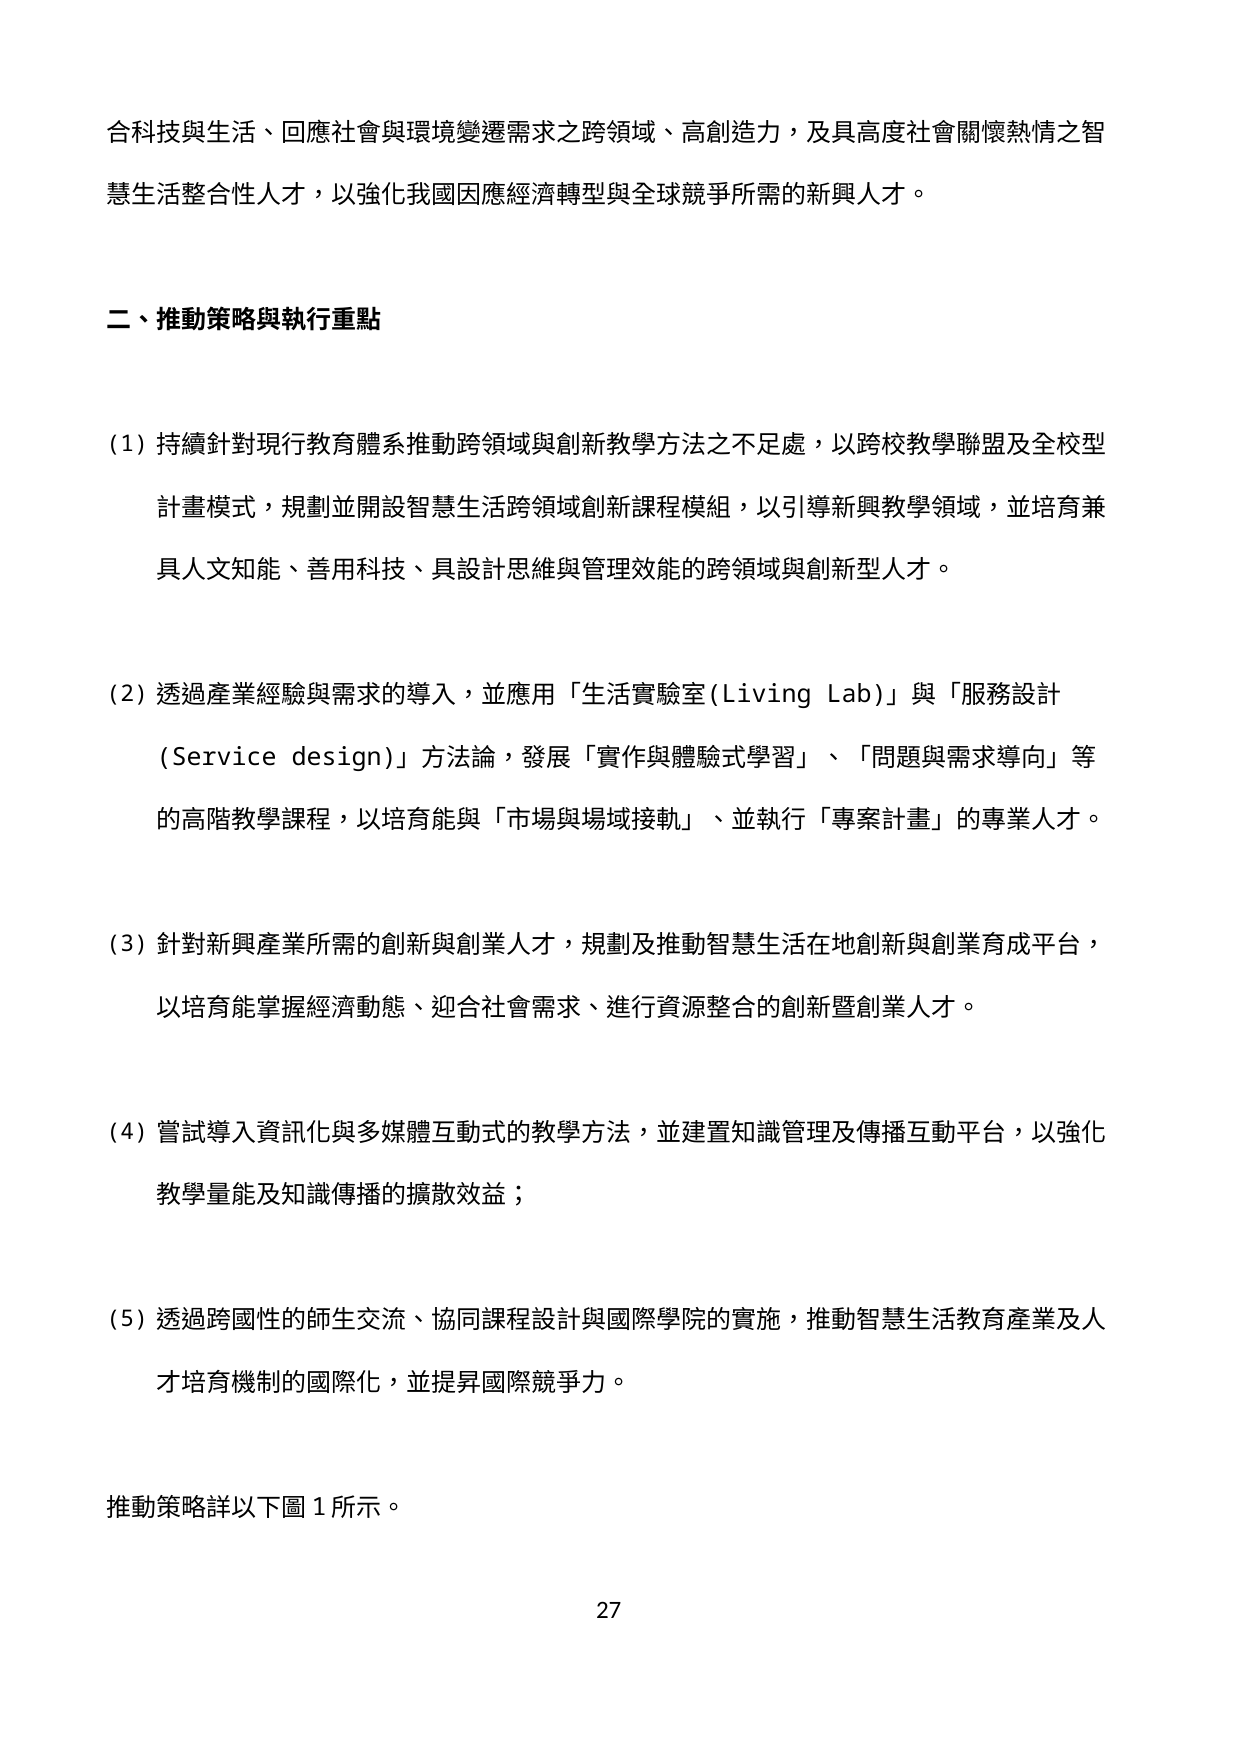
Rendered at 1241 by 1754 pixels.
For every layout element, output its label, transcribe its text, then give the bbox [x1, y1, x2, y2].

text 二、推動策略與執行重點 [106, 276, 1110, 339]
text 合科技與生活、回應社會與環境變遷需求之跨領域、高創造力，及具高度社會關懷熱情之智慧生活整合性人才，以強化我國因應經濟轉型與全球競爭所需的新興人才。 [106, 89, 1110, 214]
list 透過產業經驗與需求的導入，並應用「生活實驗室(Living Lab)」與「服務設計(Service design)」方法論，發展「實作與體驗式學習」、「問題與需求導向」等的高階教學課程，以培育能與「市場與場域接軌」、並執行「專案計畫」的專業人才。 [106, 651, 1110, 839]
list 透過跨國性的師生交流、協同課程設計與國際學院的實施，推動智慧生活教育產業及人才培育機制的國際化，並提昇國際競爭力。 [106, 1276, 1110, 1401]
list 針對新興產業所需的創新與創業人才，規劃及推動智慧生活在地創新與創業育成平台，以培育能掌握經濟動態、迎合社會需求、進行資源整合的創新暨創業人才。 [106, 901, 1110, 1026]
list 持續針對現行教育體系推動跨領域與創新教學方法之不足處，以跨校教學聯盟及全校型計畫模式，規劃並開設智慧生活跨領域創新課程模組，以引導新興教學領域，並培育兼具人文知能、善用科技、具設計思維與管理效能的跨領域與創新型人才。 [106, 401, 1110, 589]
text 推動策略詳以下圖1所示。 [106, 1464, 1110, 1526]
list 嘗試導入資訊化與多媒體互動式的教學方法，並建置知識管理及傳播互動平台，以強化教學量能及知識傳播的擴散效益； [106, 1089, 1110, 1214]
